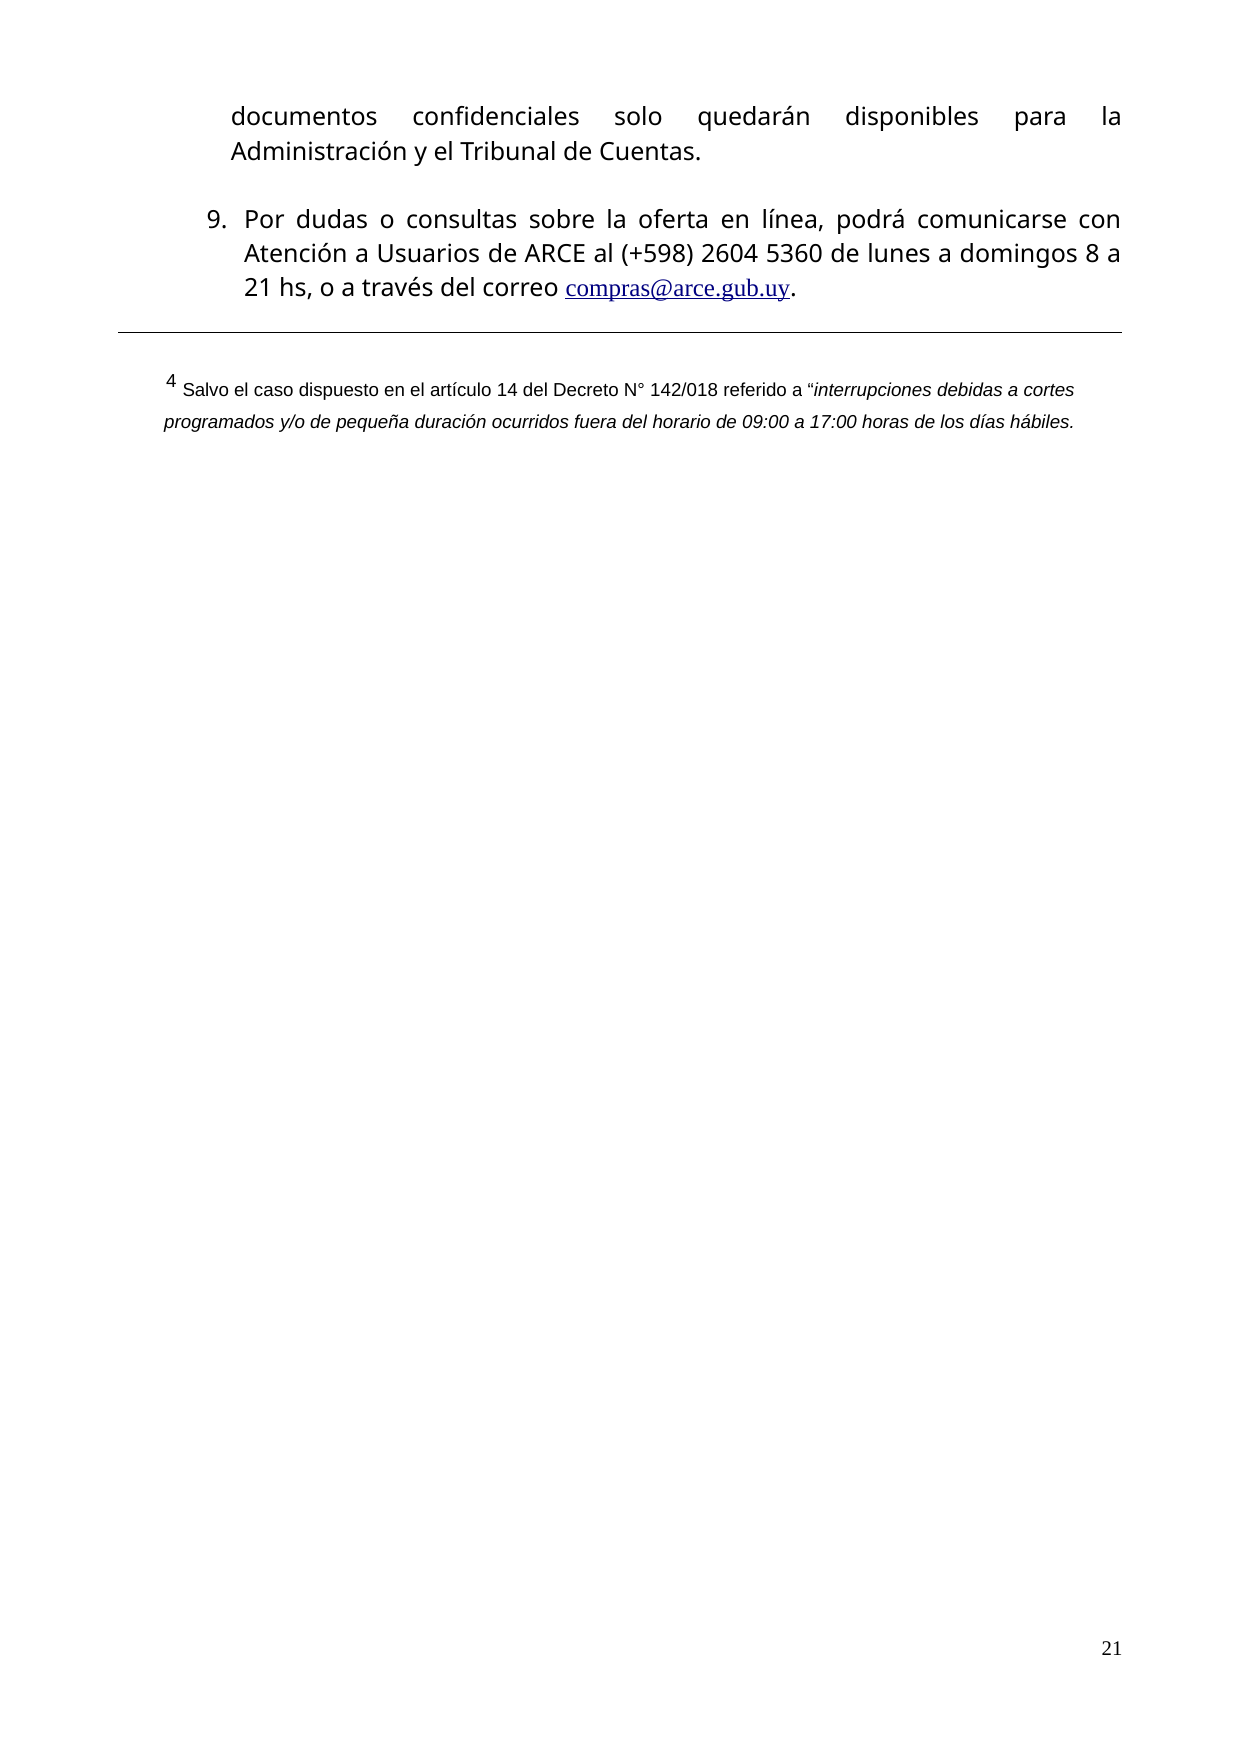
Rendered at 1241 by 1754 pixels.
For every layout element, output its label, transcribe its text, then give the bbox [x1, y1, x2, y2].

text 4 Salvo el caso dispuesto en el artículo 14 del Decreto N° 142/018 referido a “interrupciones debidas a cortes programados y/o de pequeña duración ocurridos fuera del horario de 09:00 a 17:00 horas de los días hábiles. [118, 367, 1122, 433]
text documentos confidenciales solo quedarán disponibles para la Administración y el Tribunal de Cuentas. [231, 99, 1122, 167]
list Por dudas o consultas sobre la oferta en línea, podrá comunicarse con Atención a Usuarios de ARCE al (+598) 2604 5360 de lunes a domingos 8 a 21 hs, o a través del correo compras@arce.gub.uy. [206, 201, 1122, 303]
